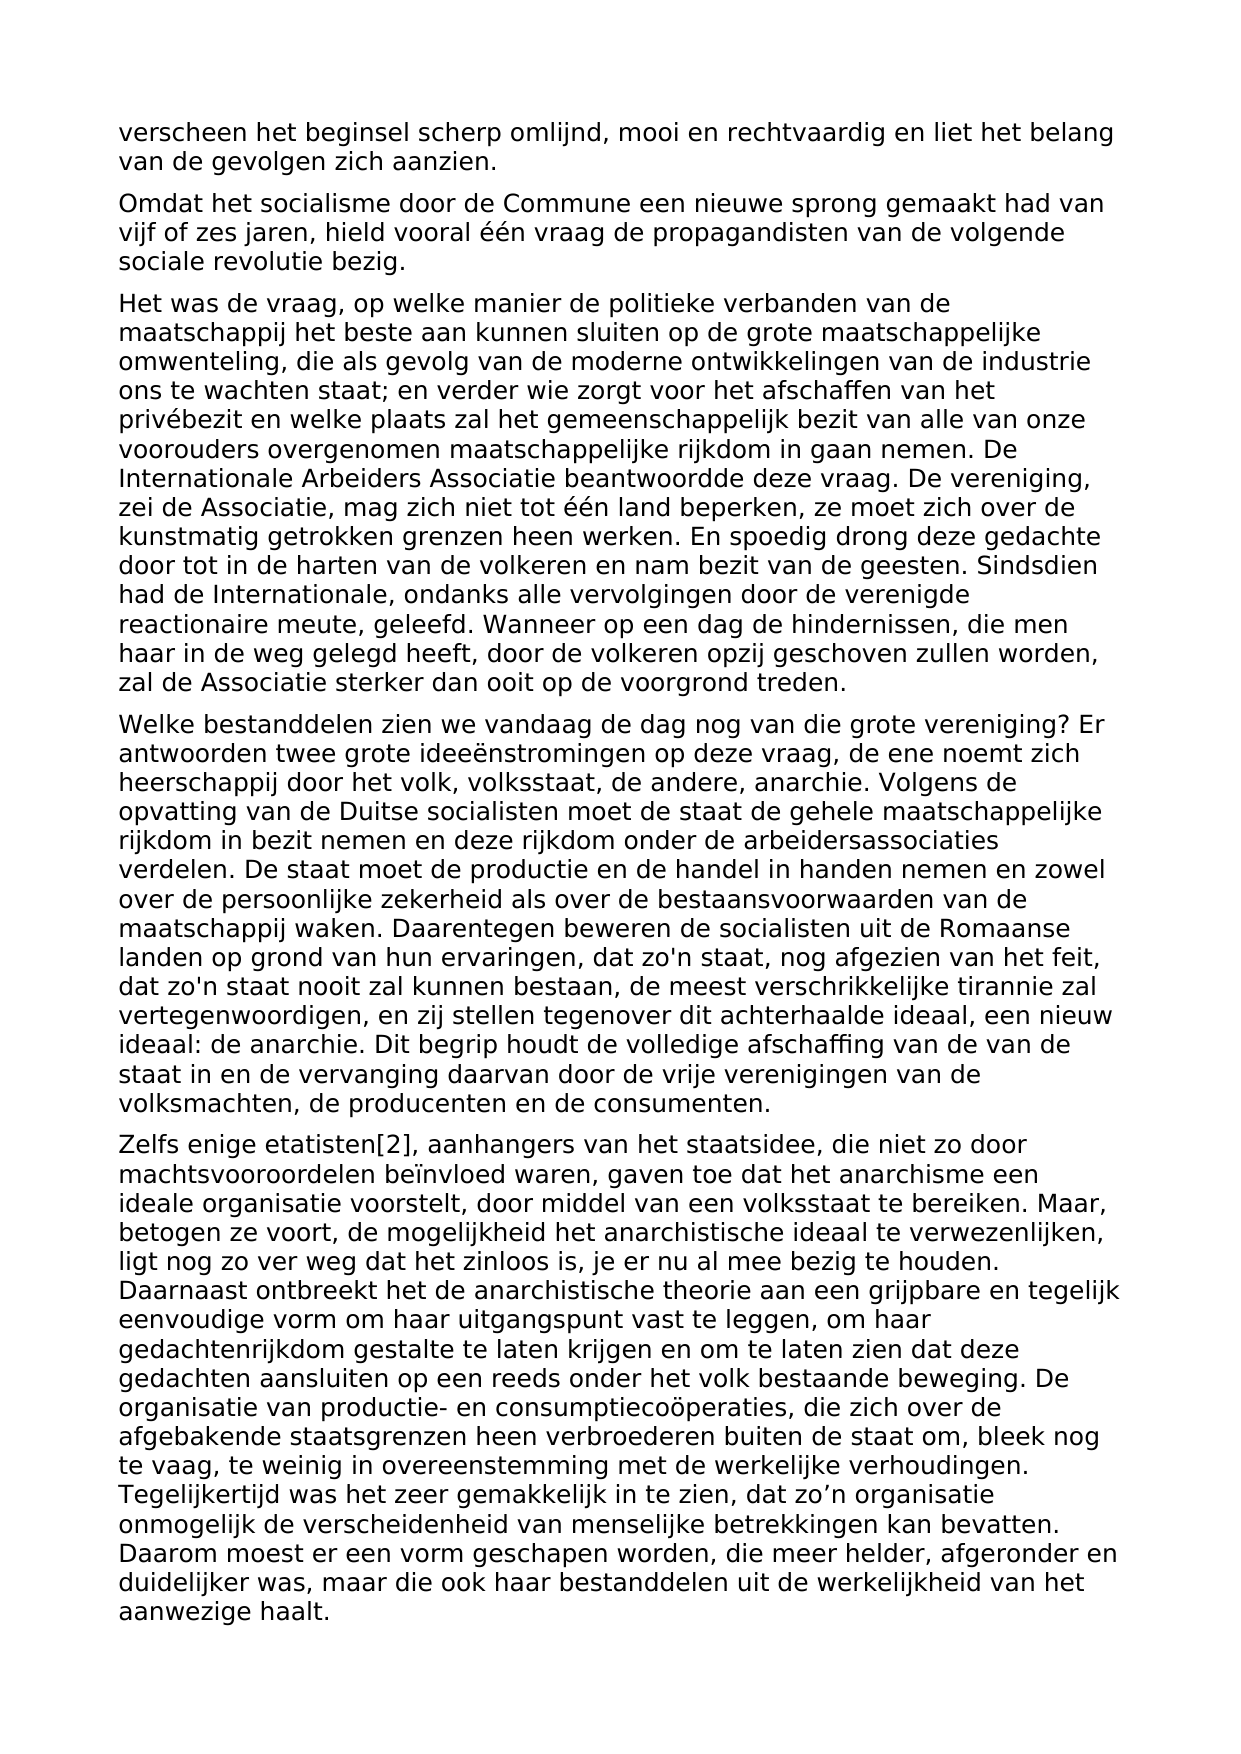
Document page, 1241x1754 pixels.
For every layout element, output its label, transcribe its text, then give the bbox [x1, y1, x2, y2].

text verscheen het beginsel scherp omlijnd, mooi en rechtvaardig en liet het belang van de gevolgen zich aanzien. [118, 118, 1122, 176]
text Welke bestanddelen zien we vandaag de dag nog van die grote vereniging? Er antwoorden twee grote ideeënstromingen op deze vraag, de ene noemt zich heerschappij door het volk, volksstaat, de andere, anarchie. Volgens de opvatting van de Duitse socialisten moet de staat de gehele maatschappelijke rijkdom in bezit nemen en deze rijkdom onder de arbeidersassociaties verdelen. De staat moet de productie en de handel in handen nemen en zowel over de persoonlijke zekerheid als over de bestaansvoorwaarden van de maatschappij waken. Daarentegen beweren de socialisten uit de Romaanse landen op grond van hun ervaringen, dat zo'n staat, nog afgezien van het feit, dat zo'n staat nooit zal kunnen bestaan, de meest verschrikkelijke tirannie zal vertegenwoordigen, en zij stellen tegenover dit achterhaalde ideaal, een nieuw ideaal: de anarchie. Dit begrip houdt de volledige afschaffing van de van de staat in en de vervanging daarvan door de vrije verenigingen van de volksmachten, de producenten en de consumenten. [118, 710, 1122, 1118]
text Het was de vraag, op welke manier de politieke verbanden van de maatschappij het beste aan kunnen sluiten op de grote maatschappelijke omwenteling, die als gevolg van de moderne ontwikkelingen van de industrie ons te wachten staat; en verder wie zorgt voor het afschaffen van het privébezit en welke plaats zal het gemeenschappelijk bezit van alle van onze voorouders overgenomen maatschappelijke rijkdom in gaan nemen. De Internationale Arbeiders Associatie beantwoordde deze vraag. De vereniging, zei de Associatie, mag zich niet tot één land beperken, ze moet zich over de kunstmatig getrokken grenzen heen werken. En spoedig drong deze gedachte door tot in de harten van de volkeren en nam bezit van de geesten. Sindsdien had de Internationale, ondanks alle vervolgingen door de verenigde reactionaire meute, geleefd. Wanneer op een dag de hindernissen, die men haar in de weg gelegd heeft, door de volkeren opzij geschoven zullen worden, zal de Associatie sterker dan ooit op de voorgrond treden. [118, 289, 1122, 697]
text Zelfs enige etatisten[2], aanhangers van het staatsidee, die niet zo door machtsvooroordelen beïnvloed waren, gaven toe dat het anarchisme een ideale organisatie voorstelt, door middel van een volksstaat te bereiken. Maar, betogen ze voort, de mogelijkheid het anarchistische ideaal te verwezenlijken, ligt nog zo ver weg dat het zinloos is, je er nu al mee bezig te houden. Daarnaast ontbreekt het de anarchistische theorie aan een grijpbare en tegelijk eenvoudige vorm om haar uitgangspunt vast te leggen, om haar gedachtenrijkdom gestalte te laten krijgen en om te laten zien dat deze gedachten aansluiten op een reeds onder het volk bestaande beweging. De organisatie van productie- en consumptiecoöperaties, die zich over de afgebakende staatsgrenzen heen verbroederen buiten de staat om, bleek nog te vaag, te weinig in overeenstemming met de werkelijke verhoudingen. Tegelijkertijd was het zeer gemakkelijk in te zien, dat zo’n organisatie onmogelijk de verscheidenheid van menselijke betrekkingen kan bevatten. Daarom moest er een vorm geschapen worden, die meer helder, afgeronder en duidelijker was, maar die ook haar bestanddelen uit de werkelijkheid van het aanwezige haalt. [118, 1131, 1122, 1626]
text Omdat het socialisme door de Commune een nieuwe sprong gemaakt had van vijf of zes jaren, hield vooral één vraag de propagandisten van de volgende sociale revolutie bezig. [118, 189, 1122, 276]
